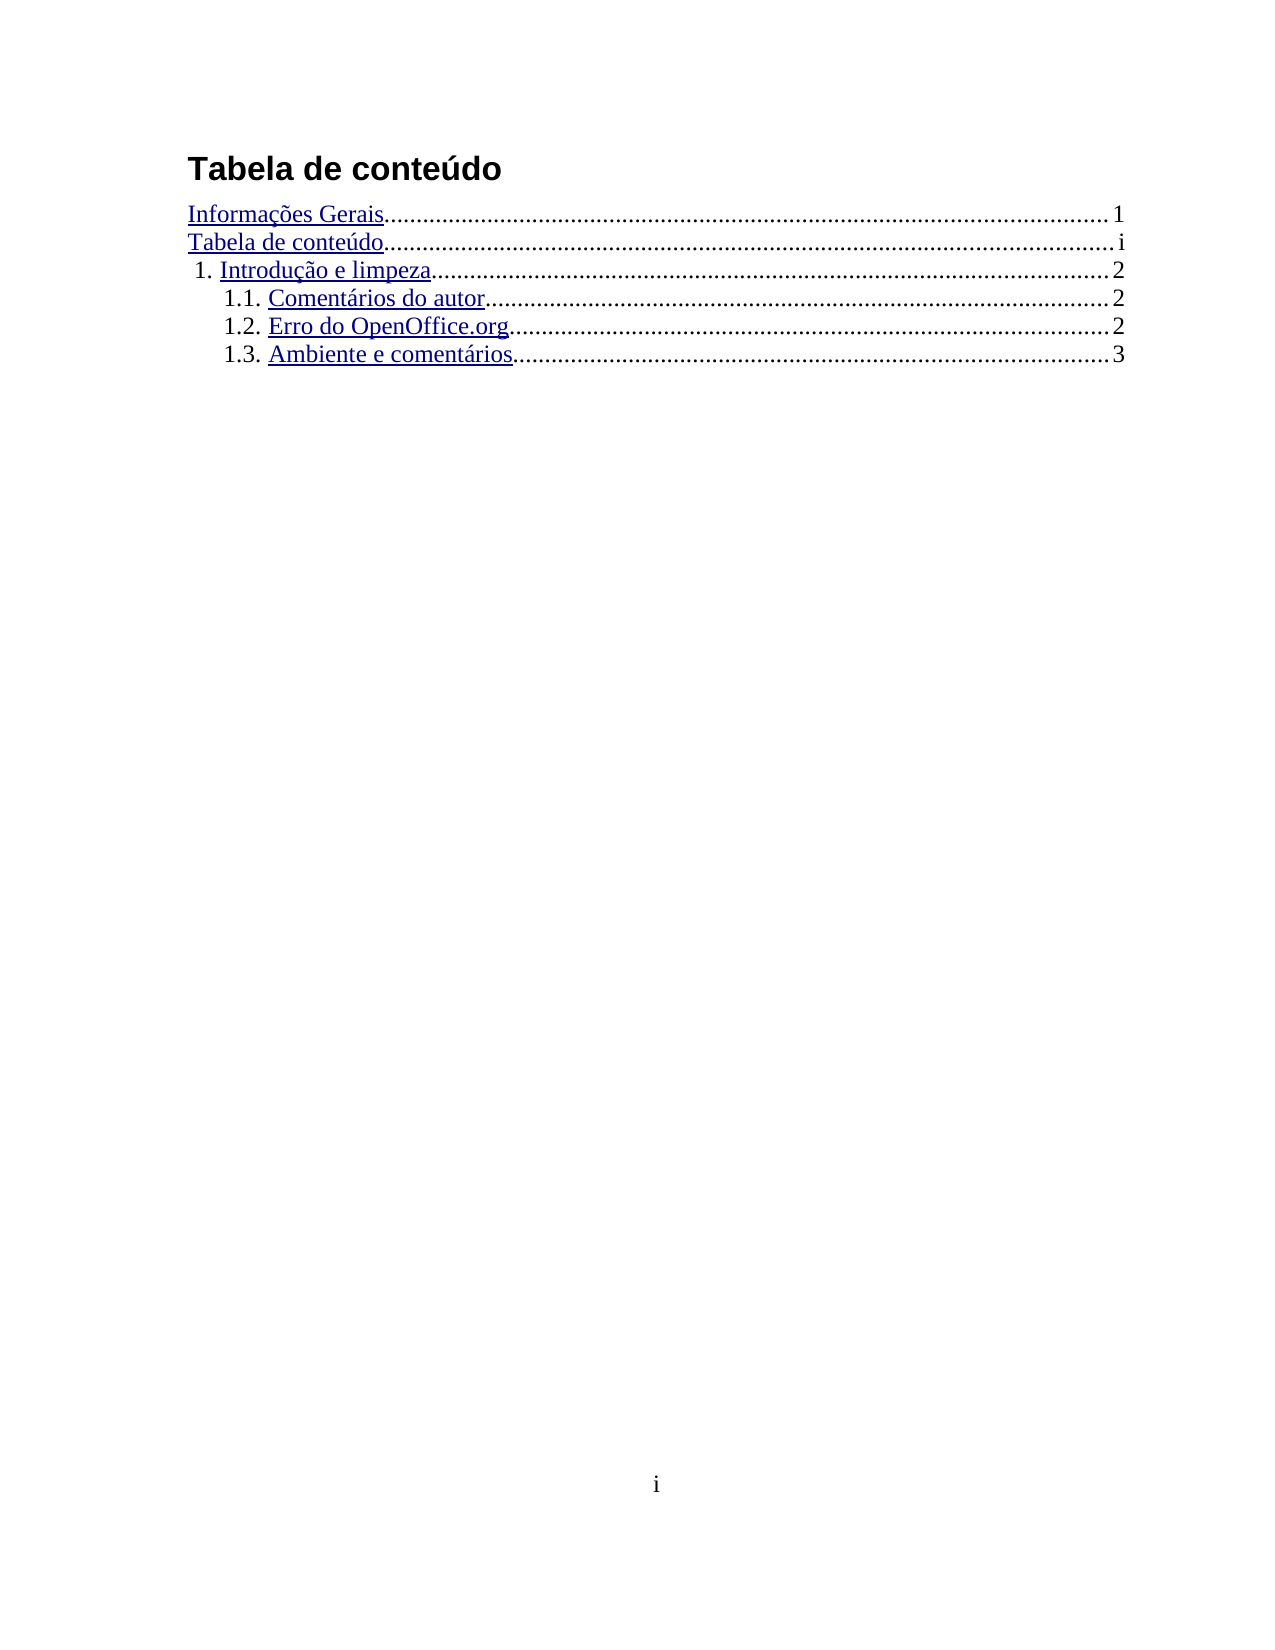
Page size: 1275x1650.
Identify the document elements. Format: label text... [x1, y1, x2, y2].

text 1.3. Ambiente e comentários 3 [217, 340, 1125, 368]
text Tabela de conteúdo i [187, 228, 1125, 256]
text 1.1. Comentários do autor 2 [217, 284, 1125, 312]
text Informações Gerais 1 [187, 200, 1125, 228]
text 1. Introdução e limpeza 2 [187, 256, 1125, 284]
subtitle Tabela de conteúdo [187, 150, 1125, 187]
text 1.2. Erro do OpenOffice.org 2 [217, 312, 1125, 340]
